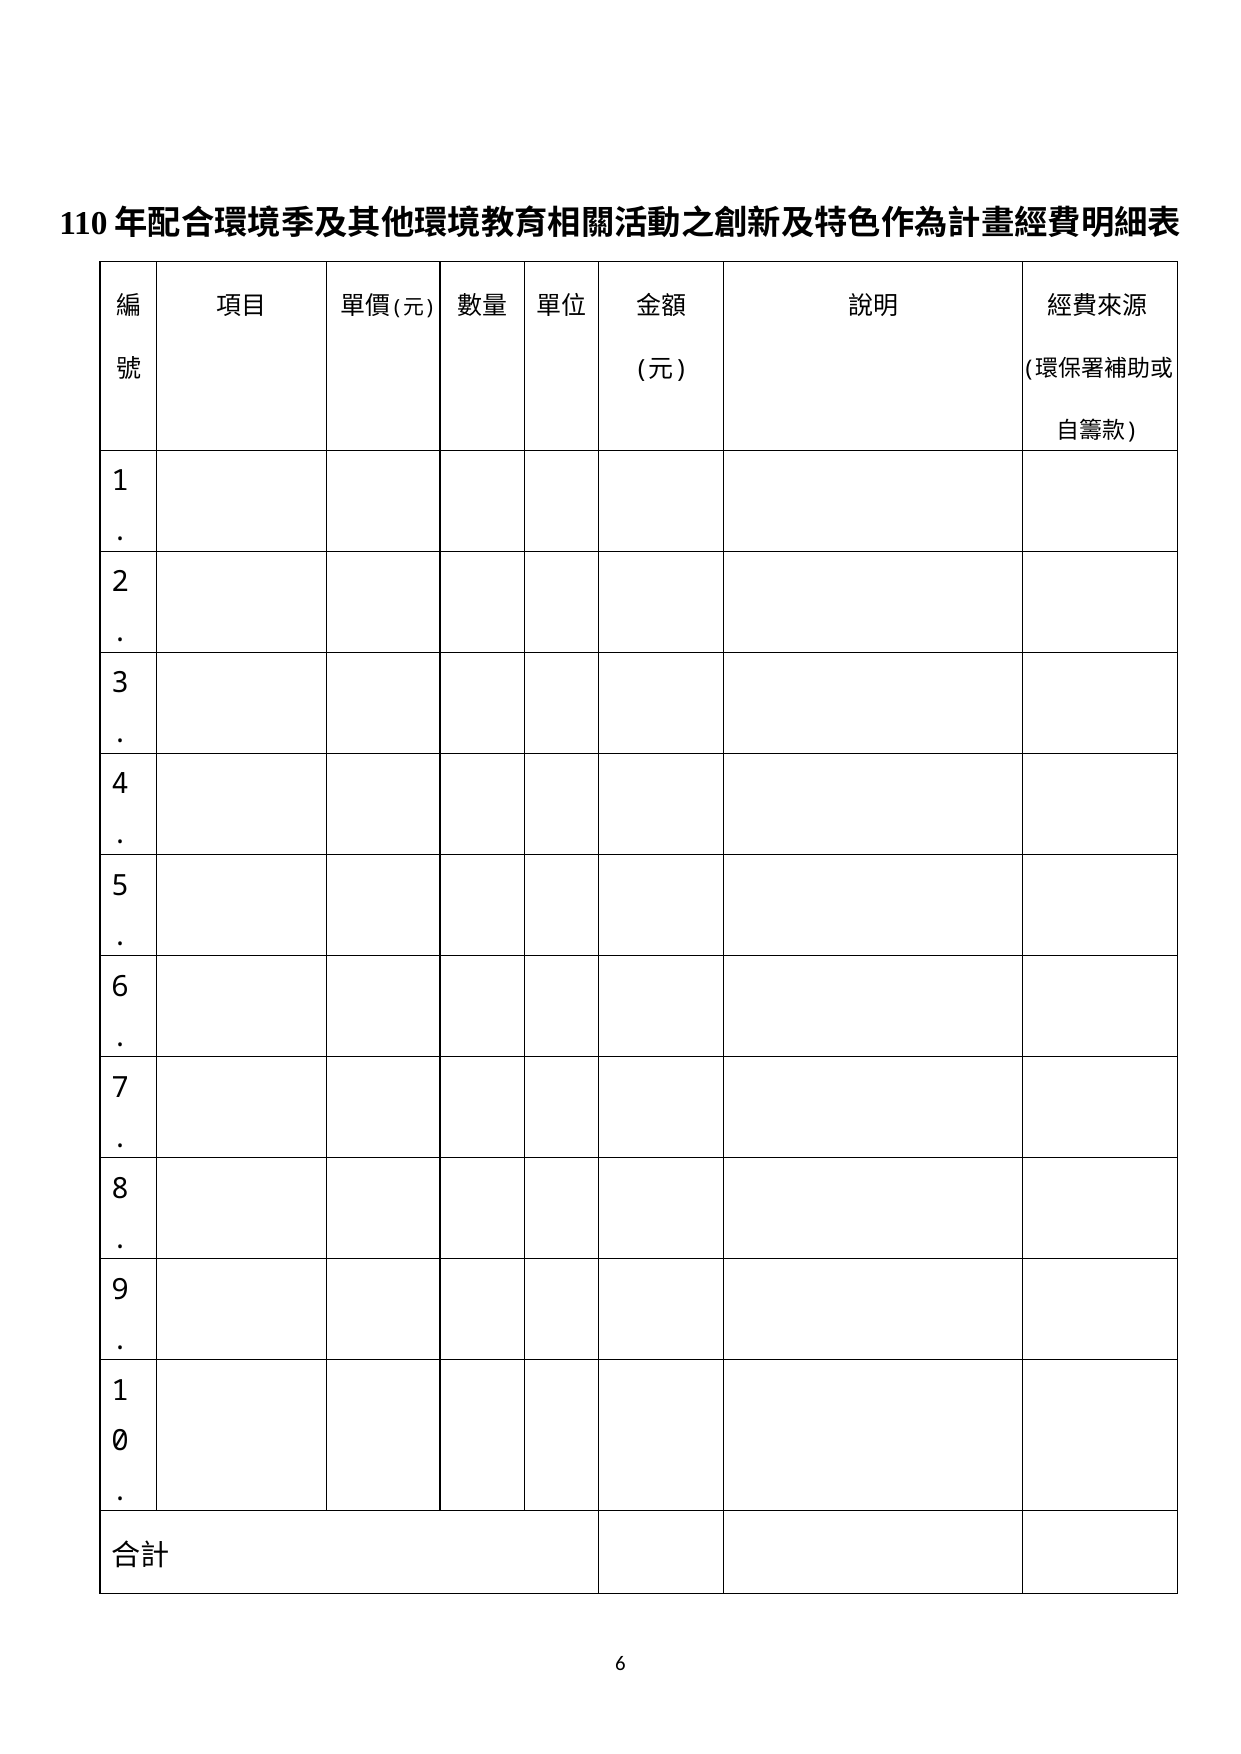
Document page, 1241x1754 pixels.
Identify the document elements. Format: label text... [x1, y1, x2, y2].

table_cell [599, 956, 723, 1056]
table_cell [327, 855, 439, 955]
table_cell [1023, 1057, 1177, 1157]
table_cell [525, 855, 598, 955]
table_cell [157, 855, 326, 955]
table_cell [101, 1360, 156, 1510]
table_cell [441, 1360, 524, 1510]
table_cell [157, 653, 326, 753]
table_cell [599, 855, 723, 955]
table_cell [724, 451, 1022, 551]
table_cell [441, 855, 524, 955]
table_cell [599, 754, 723, 854]
table_cell [101, 1158, 156, 1258]
table_cell [441, 1259, 524, 1359]
table_cell [525, 653, 598, 753]
table_cell [724, 1511, 1022, 1593]
table_cell [525, 552, 598, 652]
table_cell [724, 653, 1022, 753]
table_cell [525, 754, 598, 854]
table_header 單位 [525, 262, 598, 450]
table_header 經費來源 (環保署補助或自籌款) [1023, 262, 1177, 450]
table_cell [599, 1511, 723, 1593]
table_cell [724, 1259, 1022, 1359]
table_cell [101, 956, 156, 1056]
table_cell [441, 653, 524, 753]
table_cell [525, 1057, 598, 1157]
table_cell [724, 754, 1022, 854]
table_cell [157, 754, 326, 854]
table_cell [327, 1360, 439, 1510]
table_cell [1023, 1360, 1177, 1510]
table_cell [157, 451, 326, 551]
table_cell [157, 1158, 326, 1258]
table_cell [101, 1057, 156, 1157]
table_cell [1023, 1158, 1177, 1258]
table_cell [101, 1259, 156, 1359]
table_cell [441, 754, 524, 854]
table_cell [327, 754, 439, 854]
table_cell [724, 855, 1022, 955]
table_cell [1023, 1511, 1177, 1593]
table_cell [724, 1057, 1022, 1157]
table_cell [1023, 451, 1177, 551]
table_cell [599, 1360, 723, 1510]
table_cell [441, 1158, 524, 1258]
table_cell [441, 552, 524, 652]
table_header 說明 [724, 262, 1022, 450]
table_cell [441, 451, 524, 551]
table_cell [157, 1057, 326, 1157]
table_cell [101, 754, 156, 854]
table_cell [441, 1057, 524, 1157]
table_cell [327, 1158, 439, 1258]
table_header 單價(元) [327, 262, 439, 450]
table_cell [327, 956, 439, 1056]
table_cell [724, 956, 1022, 1056]
table_cell [525, 1259, 598, 1359]
table_cell [101, 451, 156, 551]
table_cell [525, 1360, 598, 1510]
text 110年配合環境季及其他環境教育相關活動之創新及特色作為計畫經費明細表 [59, 201, 1196, 242]
table_cell [441, 956, 524, 1056]
table_cell [1023, 855, 1177, 955]
table_cell [157, 552, 326, 652]
table_cell [1023, 754, 1177, 854]
table_cell [599, 1259, 723, 1359]
table_cell [327, 653, 439, 753]
table_cell [1023, 552, 1177, 652]
table_cell 合計 [101, 1511, 598, 1593]
table_cell [1023, 653, 1177, 753]
table_cell [157, 1259, 326, 1359]
table_header 數量 [441, 262, 524, 450]
table_cell [101, 653, 156, 753]
table_header 編號 [101, 262, 156, 450]
table_cell [525, 1158, 598, 1258]
table_cell [599, 451, 723, 551]
table_cell [724, 1360, 1022, 1510]
table_cell [724, 552, 1022, 652]
table_cell [525, 451, 598, 551]
table_cell [327, 1259, 439, 1359]
table_cell [599, 653, 723, 753]
table_cell [525, 956, 598, 1056]
table_cell [599, 1158, 723, 1258]
table_cell [157, 1360, 326, 1510]
table_header 金額(元) [599, 262, 723, 450]
table_cell [327, 451, 439, 551]
table_cell [1023, 956, 1177, 1056]
table_cell [327, 552, 439, 652]
table_cell [599, 1057, 723, 1157]
table_cell [327, 1057, 439, 1157]
table_cell [101, 552, 156, 652]
table_cell [724, 1158, 1022, 1258]
table_cell [101, 855, 156, 955]
table_cell [1023, 1259, 1177, 1359]
table_header 項目 [157, 262, 326, 450]
table_cell [599, 552, 723, 652]
table_cell [157, 956, 326, 1056]
